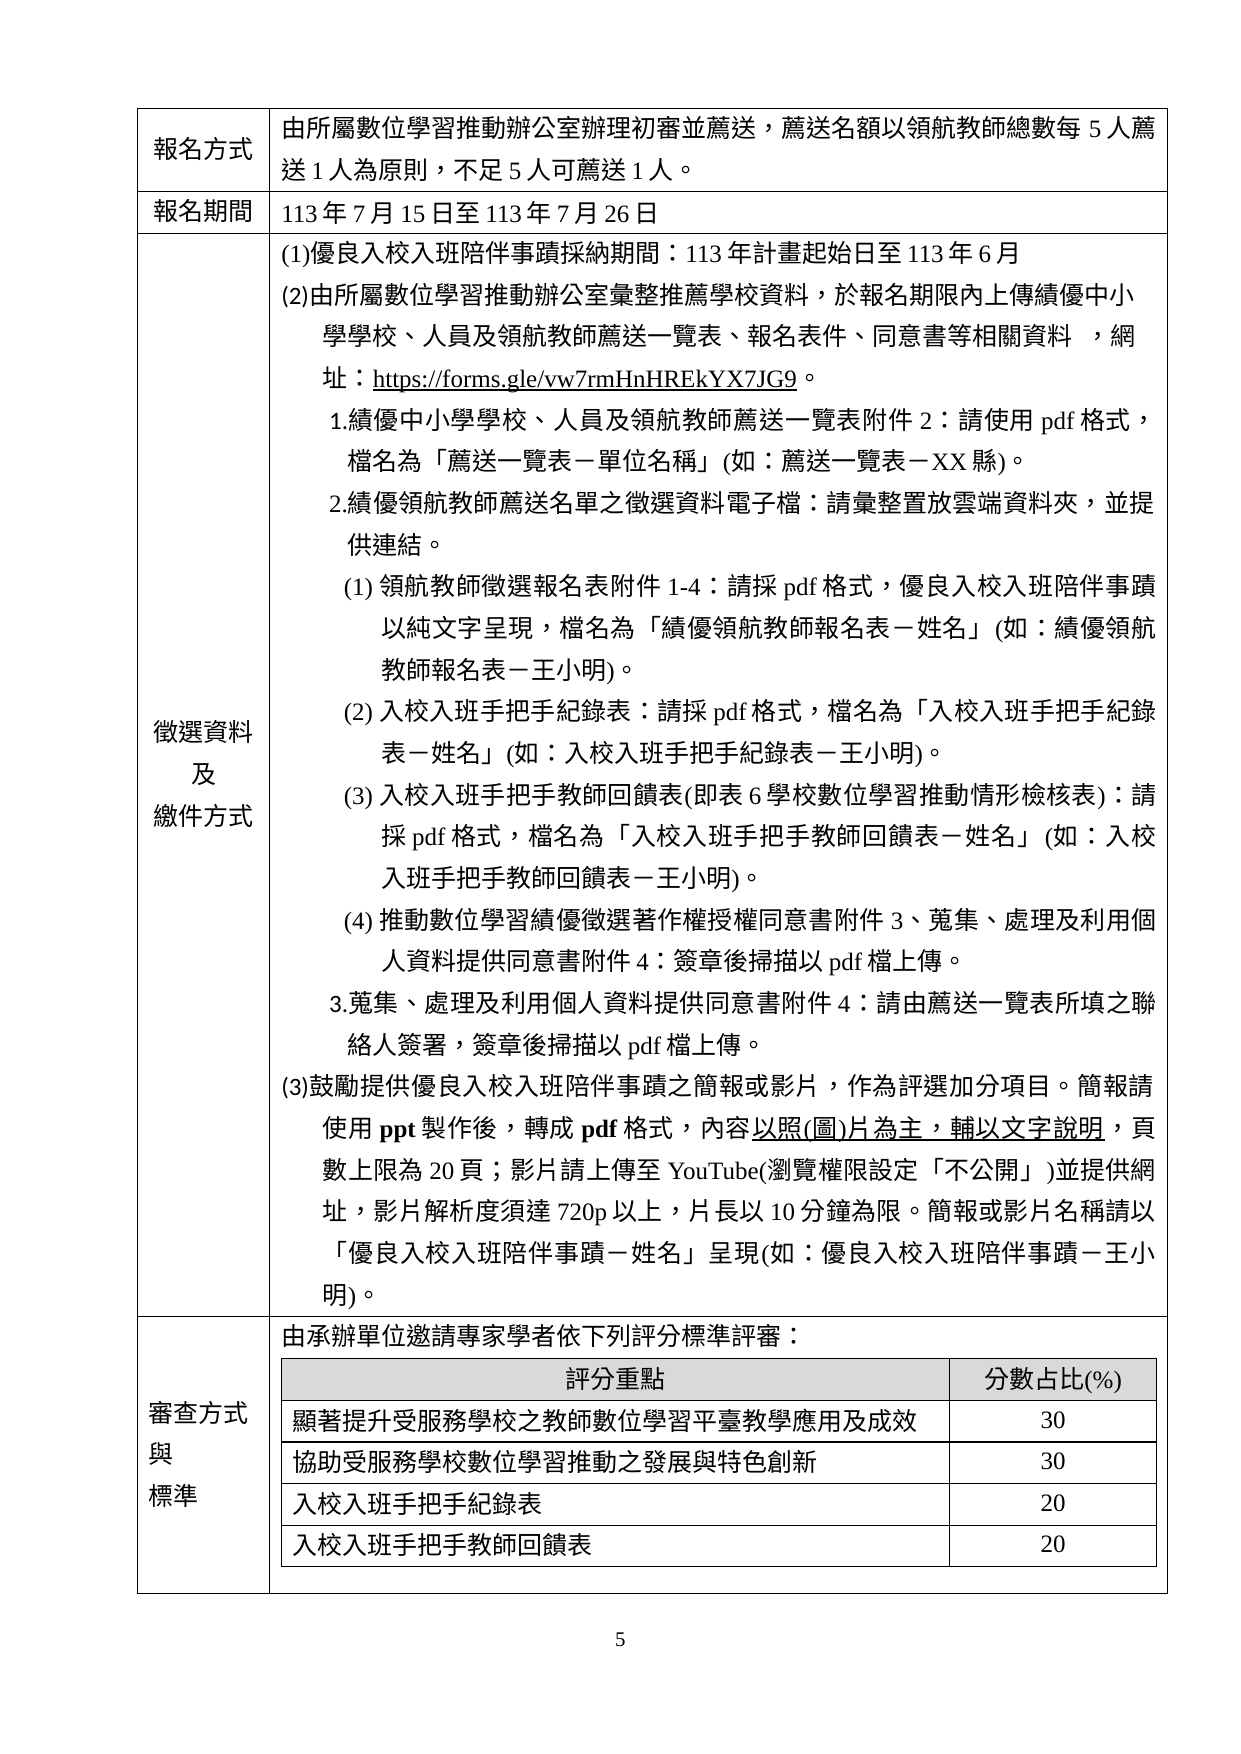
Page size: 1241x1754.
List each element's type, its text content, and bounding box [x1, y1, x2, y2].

table_cell 優良入校入班陪伴事蹟採納期間：113年計畫起始日至113年6月 由所屬數位學習推動辦公室彙整推薦學校資料，於報名期限內上傳績優中小學學校、人員及領航教師薦送一覽表、報名表件、同意書等相關資料 ，網址：https://forms.gle/vw7rmHnHREkYX7JG9。 績優中小學學校、人員及領航教師薦送一覽表附件2：請使用pdf格式，檔名為「薦送一覽表－單位名稱」(如：薦送一覽表－XX縣)。 績優領航教師薦送名單之徵選資料電子檔：請彙整置放雲端資料夾，並提供連結。 領航教師徵選報名表附件1-4：請採pdf格式，優良入校入班陪伴事蹟以純文字呈現，檔名為「績優領航教師報名表－姓名」(如：績優領航教師報名表－王小明)。 入校入班手把手紀錄表：請採pdf格式，檔名為「入校入班手把手紀錄表－姓名」(如：入校入班手把手紀錄表－王小明)。 入校入班手把手教師回饋表(即表6學校數位學習推動情形檢核表)：請採pdf格式，檔名為「入校入班手把手教師回饋表－姓名」(如：入校入班手把手教師回饋表－王小明)。 推動數位學習績優徵選著作權授權同意書附件3、蒐集、處理及利用個人資料提供同意書附件4：簽章後掃描以pdf檔上傳。 蒐集、處理及利用個人資料提供同意書附件4：請由薦送一覽表所填之聯絡人簽署，簽章後掃描以pdf檔上傳。 鼓勵提供優良入校入班陪伴事蹟之簡報或影片，作為評選加分項目。簡報請使用ppt製作後，轉成pdf格式，內容以照(圖)片為主，輔以文字說明，頁數上限為20頁；影片請上傳至YouTube(瀏覽權限設定「不公開」)並提供網址，影片解析度須達720p以上，片長以10分鐘為限。簡報或影片名稱請以「優良入校入班陪伴事蹟－姓名」呈現(如：優良入校入班陪伴事蹟－王小明)。 [270, 234, 1167, 1316]
table_cell 113年7月15日至113年7月26日 [270, 192, 1167, 232]
table_cell 由所屬數位學習推動辦公室辦理初審並薦送，薦送名額以領航教師總數每5人薦送1人為原則，不足5人可薦送1人。 [270, 109, 1167, 191]
table_cell 由承辦單位邀請專家學者依下列評分標準評審： [270, 1317, 1167, 1593]
table_cell 顯著提升受服務學校之教師數位學習平臺教學應用及成效 [282, 1401, 949, 1441]
table_cell 20 [950, 1526, 1156, 1566]
table_cell 30 [950, 1443, 1156, 1483]
table_cell 審查方式 與 標準 [138, 1317, 269, 1593]
table_cell 徵選資料 及 繳件方式 [138, 234, 269, 1316]
table_cell 報名方式 [138, 109, 269, 191]
table_cell 報名期間 [138, 192, 269, 232]
table_cell 協助受服務學校數位學習推動之發展與特色創新 [282, 1443, 949, 1483]
table_cell [281, 1567, 1156, 1593]
table_cell 30 [950, 1401, 1156, 1441]
table_cell 20 [950, 1484, 1156, 1524]
table_cell 入校入班手把手紀錄表 [282, 1484, 949, 1524]
table_cell 入校入班手把手教師回饋表 [282, 1526, 949, 1566]
table_header 評分重點 [282, 1359, 949, 1400]
table_header 分數占比(%) [950, 1359, 1156, 1400]
